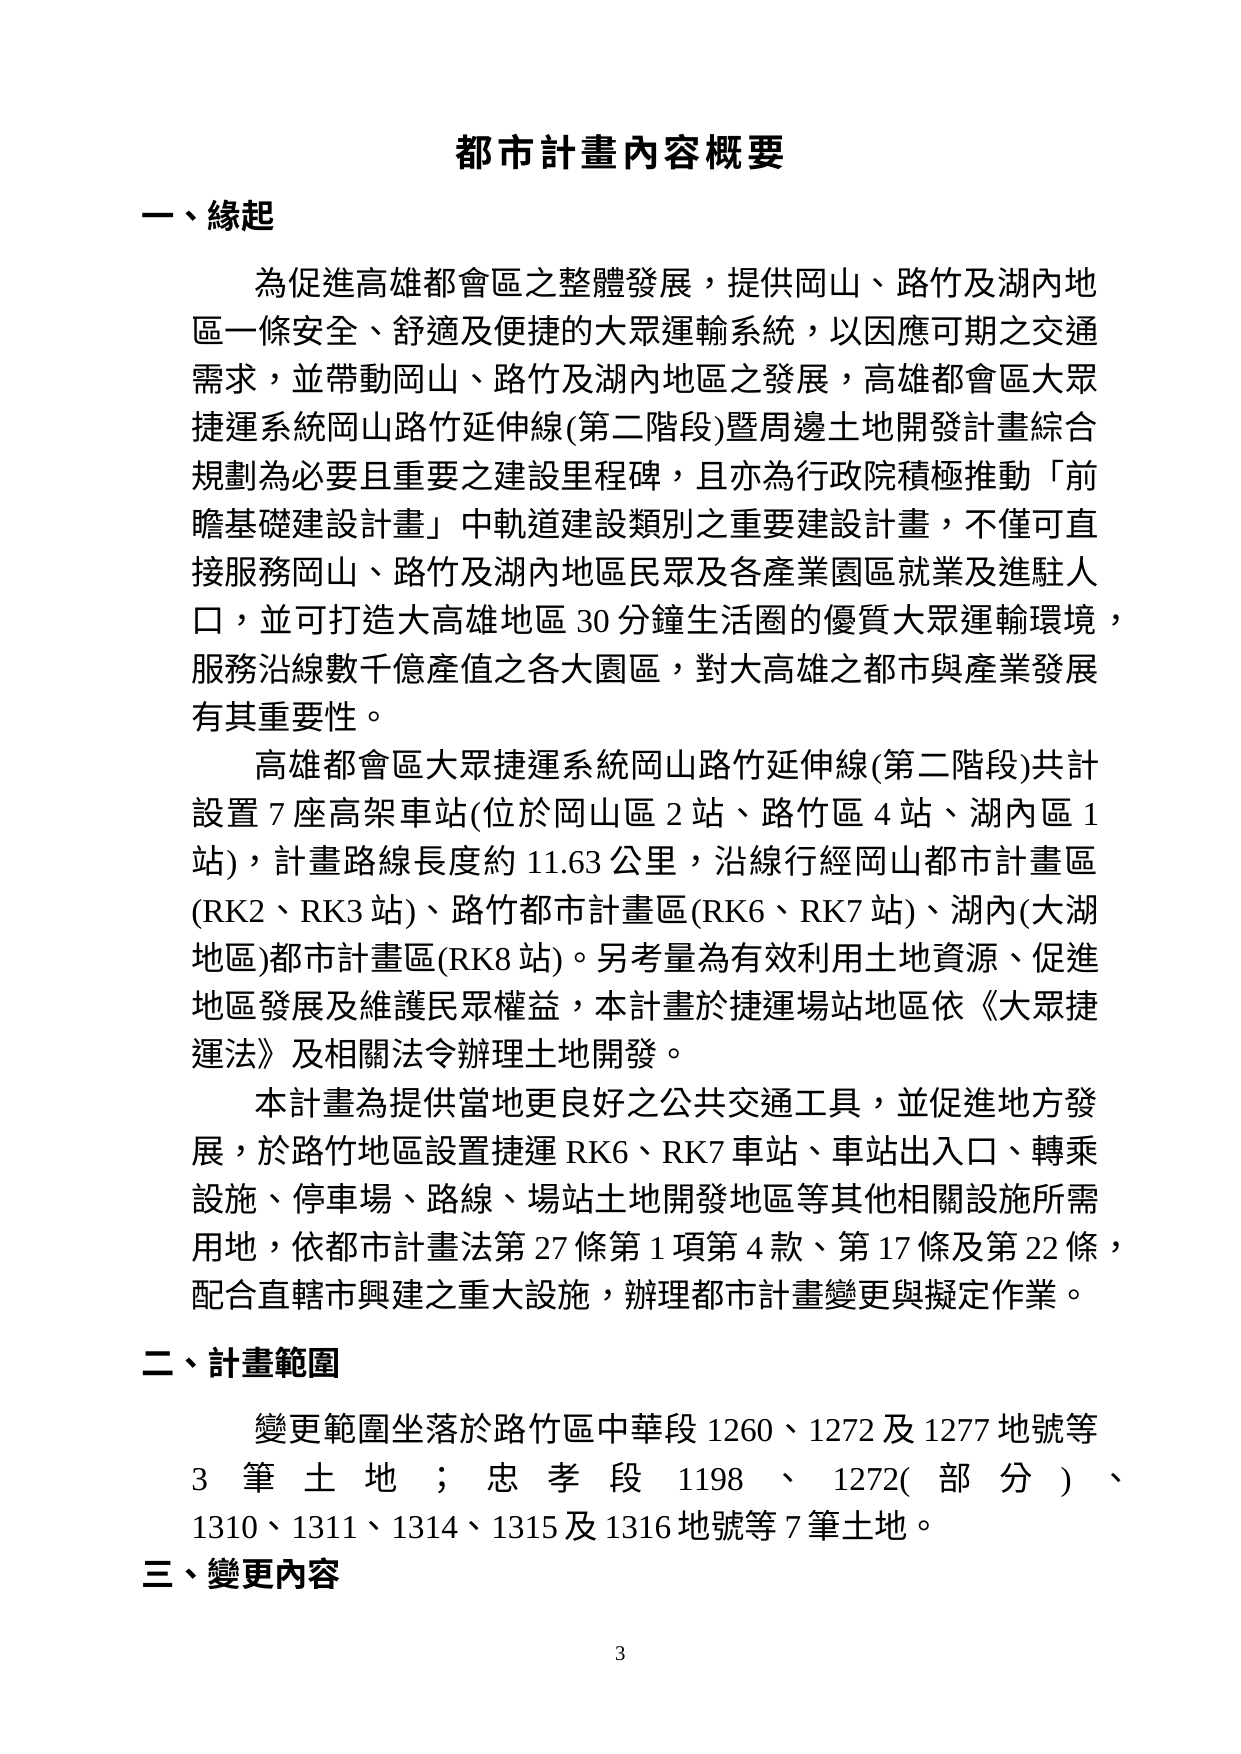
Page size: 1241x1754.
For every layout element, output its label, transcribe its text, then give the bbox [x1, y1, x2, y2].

text 都市計畫內容概要 [141, 108, 1099, 171]
text 變更範圍坐落於路竹區中華段1260、1272及1277地號等3筆土地；忠孝段1198、1272(部分)、1310、1311、1314、1315及1316地號等7筆土地。 [191, 1403, 1099, 1548]
text 一、緣起 [141, 189, 1099, 238]
text 本計畫為提供當地更良好之公共交通工具，並促進地方發展，於路竹地區設置捷運RK6、RK7車站、車站出入口、轉乘設施、停車場、路線、場站土地開發地區等其他相關設施所需用地，依都市計畫法第27條第1項第4款、第17條及第22條，配合直轄市興建之重大設施，辦理都市計畫變更與擬定作業。 [191, 1076, 1099, 1317]
text 高雄都會區大眾捷運系統岡山路竹延伸線(第二階段)共計設置7座高架車站(位於岡山區2站、路竹區4站、湖內區1站)，計畫路線長度約11.63公里，沿線行經岡山都市計畫區(RK2、RK3站)、路竹都市計畫區(RK6、RK7站)、湖內(大湖地區)都市計畫區(RK8站)。另考量為有效利用土地資源、促進地區發展及維護民眾權益，本計畫於捷運場站地區依《大眾捷運法》及相關法令辦理土地開發。 [191, 739, 1099, 1076]
text 為促進高雄都會區之整體發展，提供岡山、路竹及湖內地區一條安全、舒適及便捷的大眾運輸系統，以因應可期之交通需求，並帶動岡山、路竹及湖內地區之發展，高雄都會區大眾捷運系統岡山路竹延伸線(第二階段)暨周邊土地開發計畫綜合規劃為必要且重要之建設里程碑，且亦為行政院積極推動「前瞻基礎建設計畫」中軌道建設類別之重要建設計畫，不僅可直接服務岡山、路竹及湖內地區民眾及各產業園區就業及進駐人口，並可打造大高雄地區30分鐘生活圈的優質大眾運輸環境，服務沿線數千億產值之各大園區，對大高雄之都市與產業發展有其重要性。 [191, 256, 1099, 739]
text 三、變更內容 [141, 1548, 1099, 1596]
text 二、計畫範圍 [141, 1336, 1099, 1384]
